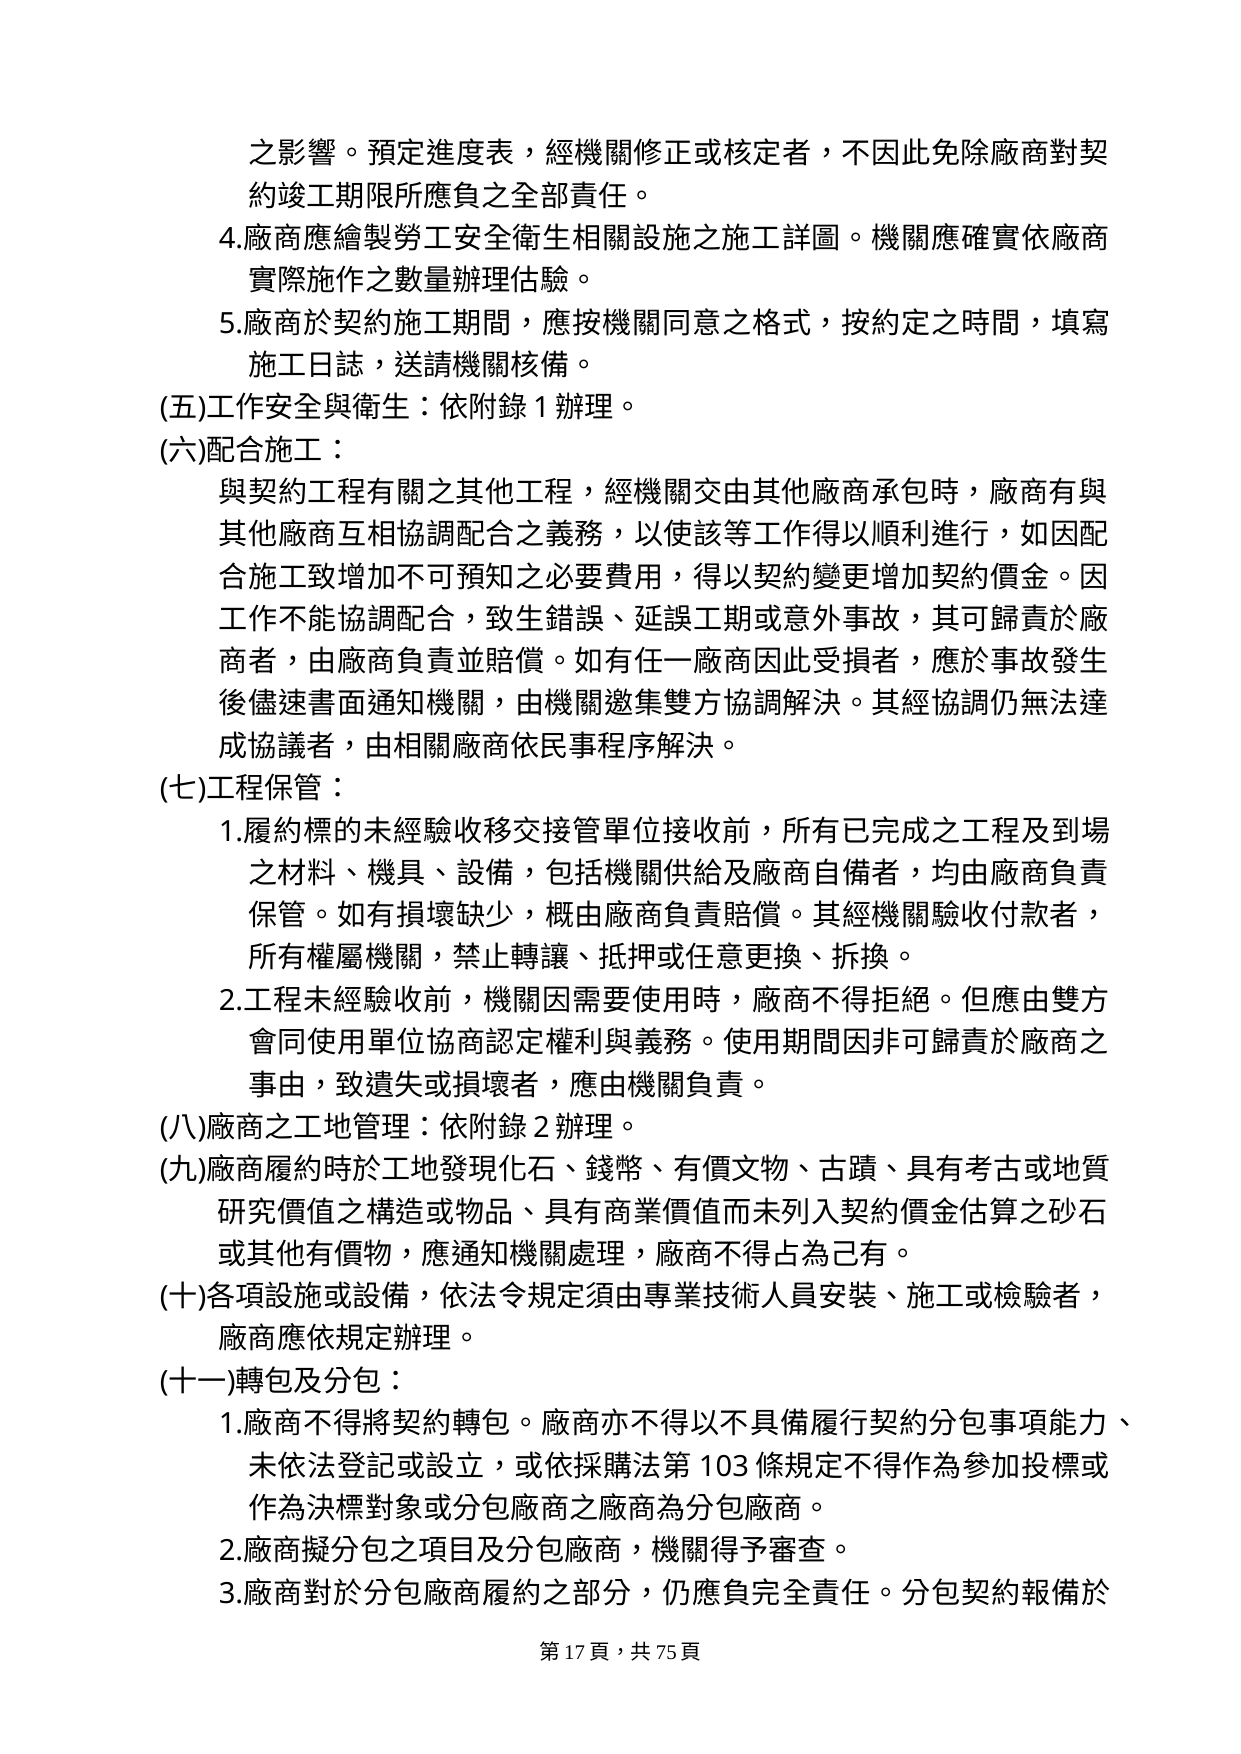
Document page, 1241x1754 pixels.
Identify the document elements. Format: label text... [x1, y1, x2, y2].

text 1.履約標的未經驗收移交接管單位接收前，所有已完成之工程及到場之材料、機具、設備，包括機關供給及廠商自備者，均由廠商負責保管。如有損壞缺少，概由廠商負責賠償。其經機關驗收付款者，所有權屬機關，禁止轉讓、抵押或任意更換、拆換。 [218, 807, 1110, 976]
text (八)廠商之工地管理：依附錄2辦理。 [159, 1103, 1110, 1146]
text 與契約工程有關之其他工程，經機關交由其他廠商承包時，廠商有與其他廠商互相協調配合之義務，以使該等工作得以順利進行，如因配合施工致增加不可預知之必要費用，得以契約變更增加契約價金。因工作不能協調配合，致生錯誤、延誤工期或意外事故，其可歸責於廠商者，由廠商負責並賠償。如有任一廠商因此受損者，應於事故發生後儘速書面通知機關，由機關邀集雙方協調解決。其經協調仍無法達成協議者，由相關廠商依民事程序解決。 [218, 469, 1110, 765]
text 3.廠商對於分包廠商履約之部分，仍應負完全責任。分包契約報備於 [218, 1569, 1110, 1612]
text 2.工程未經驗收前，機關因需要使用時，廠商不得拒絕。但應由雙方會同使用單位協商認定權利與義務。使用期間因非可歸責於廠商之事由，致遺失或損壞者，應由機關負責。 [218, 976, 1110, 1103]
text 5.廠商於契約施工期間，應按機關同意之格式，按約定之時間，填寫施工日誌，送請機關核備。 [218, 299, 1110, 384]
text 4.廠商應繪製勞工安全衛生相關設施之施工詳圖。機關應確實依廠商實際施作之數量辦理估驗。 [218, 214, 1110, 299]
text (十)各項設施或設備，依法令規定須由專業技術人員安裝、施工或檢驗者，廠商應依規定辦理。 [159, 1273, 1110, 1357]
text 1.廠商不得將契約轉包。廠商亦不得以不具備履行契約分包事項能力、未依法登記或設立，或依採購法第103條規定不得作為參加投標或作為決標對象或分包廠商之廠商為分包廠商。 [218, 1400, 1110, 1527]
text (六)配合施工： [159, 426, 1110, 469]
text 2.廠商擬分包之項目及分包廠商，機關得予審查。 [218, 1527, 1110, 1569]
text (十一)轉包及分包： [159, 1357, 1110, 1400]
text (九)廠商履約時於工地發現化石、錢幣、有價文物、古蹟、具有考古或地質研究價值之構造或物品、具有商業價值而未列入契約價金估算之砂石或其他有價物，應通知機關處理，廠商不得占為己有。 [159, 1146, 1110, 1273]
text (七)工程保管： [159, 765, 1110, 807]
text 之影響。預定進度表，經機關修正或核定者，不因此免除廠商對契約竣工期限所應負之全部責任。 [218, 130, 1110, 214]
text (五)工作安全與衛生：依附錄1辦理。 [159, 384, 1110, 426]
